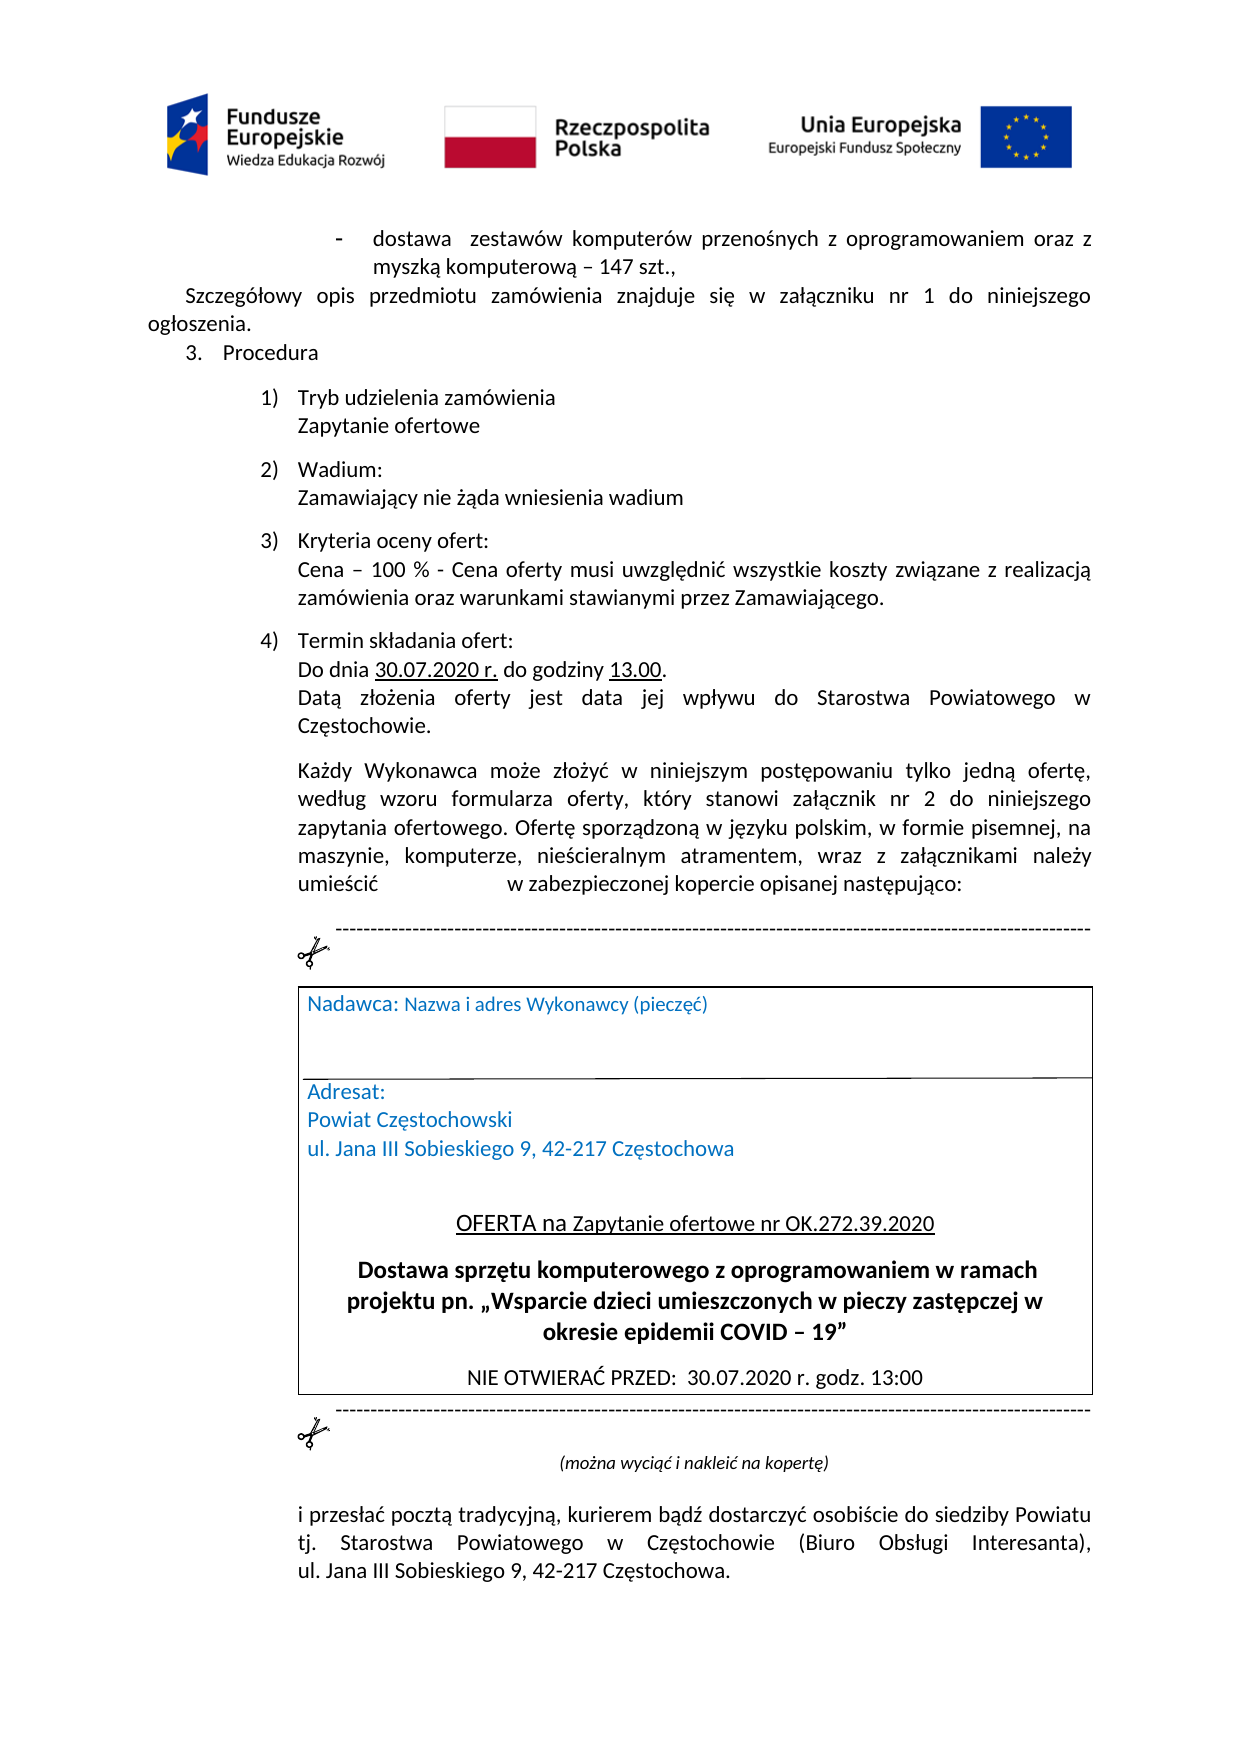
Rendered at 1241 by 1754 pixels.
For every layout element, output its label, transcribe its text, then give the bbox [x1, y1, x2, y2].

list Tryb udzielenia zamówienia [260, 383, 1093, 411]
list Procedura [185, 338, 1093, 366]
list ------------------------------------------------------------------------------------------------------------ [298, 914, 1093, 969]
list Datą złożenia oferty jest data jej wpływu do Starostwa Powiatowego w Częstochowie. [298, 683, 1093, 739]
list i przesłać pocztą tradycyjną, kurierem bądź dostarczyć osobiście do siedziby Powiatu tj. Starostwa Powiatowego w Częstochowie (Biuro Obsługi Interesanta), ul. Jana III Sobieskiego 9, 42-217 Częstochowa. [298, 1500, 1093, 1584]
list Zapytanie ofertowe [298, 411, 1093, 439]
list Każdy Wykonawca może złożyć w niniejszym postępowaniu tylko jedną ofertę, według wzoru formularza oferty, który stanowi załącznik nr 2 do niniejszego zapytania ofertowego. Ofertę sporządzoną w języku polskim, w formie pisemnej, na maszynie, komputerze, nieścieralnym atramentem, wraz z załącznikami należy umieścić w zabezpieczonej kopercie opisanej następująco: [298, 756, 1093, 897]
list ------------------------------------------------------------------------------------------------------------ [298, 1395, 1093, 1450]
list Adresat: [299, 1074, 1092, 1102]
list Cena – 100 % - Cena oferty musi uwzględnić wszystkie koszty związane z realizacją zamówienia oraz warunkami stawianymi przez Zamawiającego. [298, 555, 1093, 611]
list ul. Jana III Sobieskiego 9, 42-217 Częstochowa [299, 1131, 1092, 1162]
list Dostawa sprzętu komputerowego z oprogramowaniem w ramach projektu pn. „Wsparcie dzieci umieszczonych w pieczy zastępczej w okresie epidemii COVID – 19” [299, 1252, 1092, 1347]
list Kryteria oceny ofert: [260, 527, 1093, 554]
list Termin składania ofert: [260, 627, 1093, 655]
text Szczegółowy opis przedmiotu zamówienia znajduje się w załączniku nr 1 do niniejszego ogłoszenia. [148, 281, 1093, 337]
list Zamawiający nie żąda wniesienia wadium [298, 483, 1093, 511]
list Do dnia 30.07.2020 r. do godziny 13.00. [298, 655, 1093, 683]
list Wadium: [260, 455, 1093, 483]
list OFERTA na Zapytanie ofertowe nr OK.272.39.2020 [299, 1204, 1092, 1238]
list dostawa zestawów komputerów przenośnych z oprogramowaniem oraz z myszką komputerową – 147 szt., [335, 224, 1093, 280]
list NIE OTWIERAĆ PRZED: 30.07.2020 r. godz. 13:00 [299, 1360, 1092, 1394]
list Powiat Częstochowski [299, 1102, 1092, 1131]
list Nadawca: Nazwa i adres Wykonawcy (pieczęć) [299, 988, 1092, 1018]
list (można wyciąć i nakleić na kopertę) [298, 1451, 1093, 1474]
